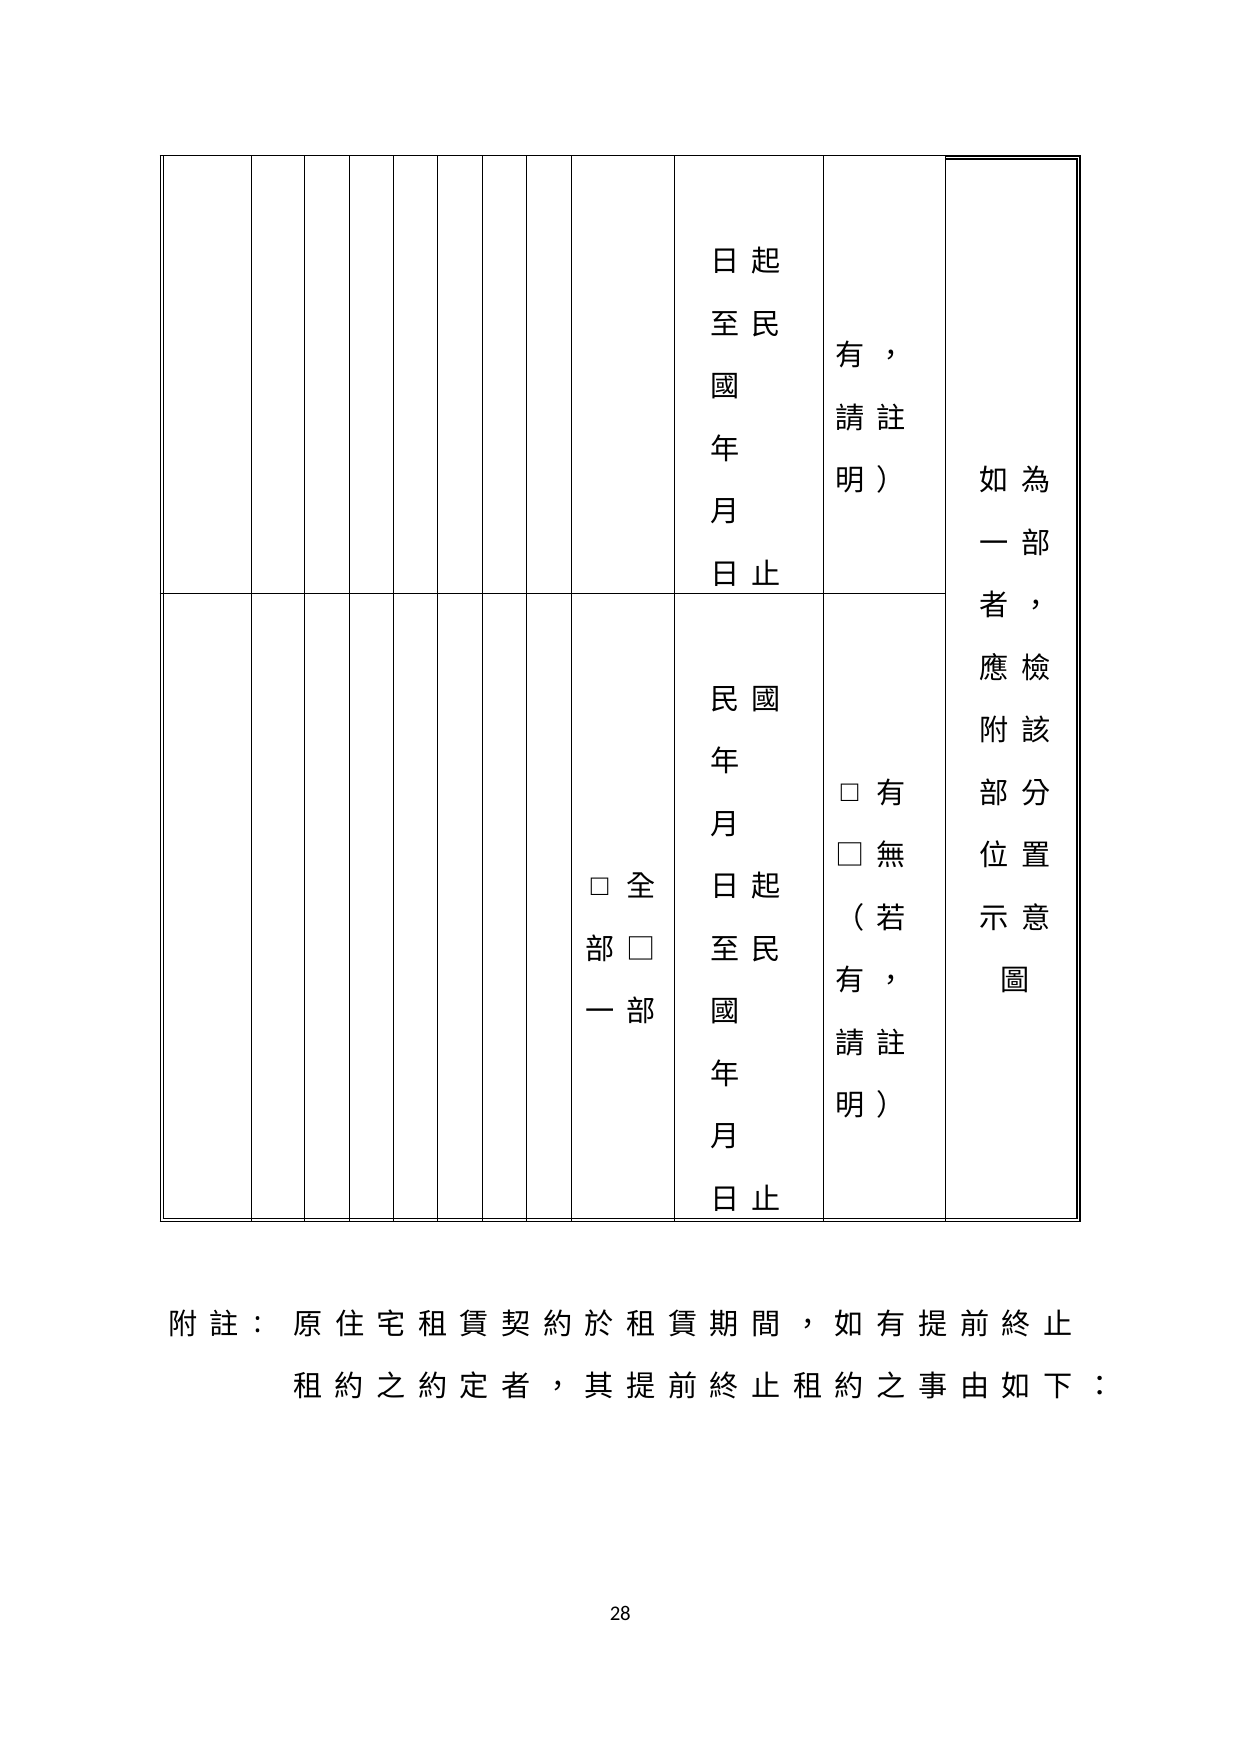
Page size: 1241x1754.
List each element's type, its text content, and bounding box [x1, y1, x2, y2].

table_cell □有□無（若有，請註明） [824, 594, 945, 1217]
table_cell 有，請註明） [824, 156, 945, 592]
table_cell 民國 年 月 日起至民國 年 月 日止 [675, 594, 823, 1217]
table_cell 日起至民國 年 月 日止 [675, 156, 823, 592]
table_cell [438, 594, 482, 1217]
table_cell [252, 594, 304, 1217]
text 附註: 原住宅租賃契約於租賃期間，如有提前終止租約之約定者，其提前終止租約之事由如下： [162, 1280, 1097, 1405]
table_cell [527, 594, 571, 1217]
table_cell [394, 594, 437, 1217]
table_cell [305, 594, 349, 1217]
table_cell [483, 594, 526, 1217]
table_cell [394, 156, 437, 592]
table_cell 如為一部者，應檢附該部分位置示意圖 [946, 160, 1076, 1217]
table_cell [350, 594, 393, 1217]
table_cell [527, 156, 571, 592]
table_cell □全部□一部 [572, 594, 674, 1217]
table_cell [572, 156, 674, 592]
table_cell [350, 156, 393, 592]
table_cell [483, 156, 526, 592]
table_cell [438, 156, 482, 592]
table_cell [164, 594, 251, 1217]
table_cell [305, 156, 349, 592]
table_cell [252, 156, 304, 592]
table_cell [164, 156, 251, 592]
